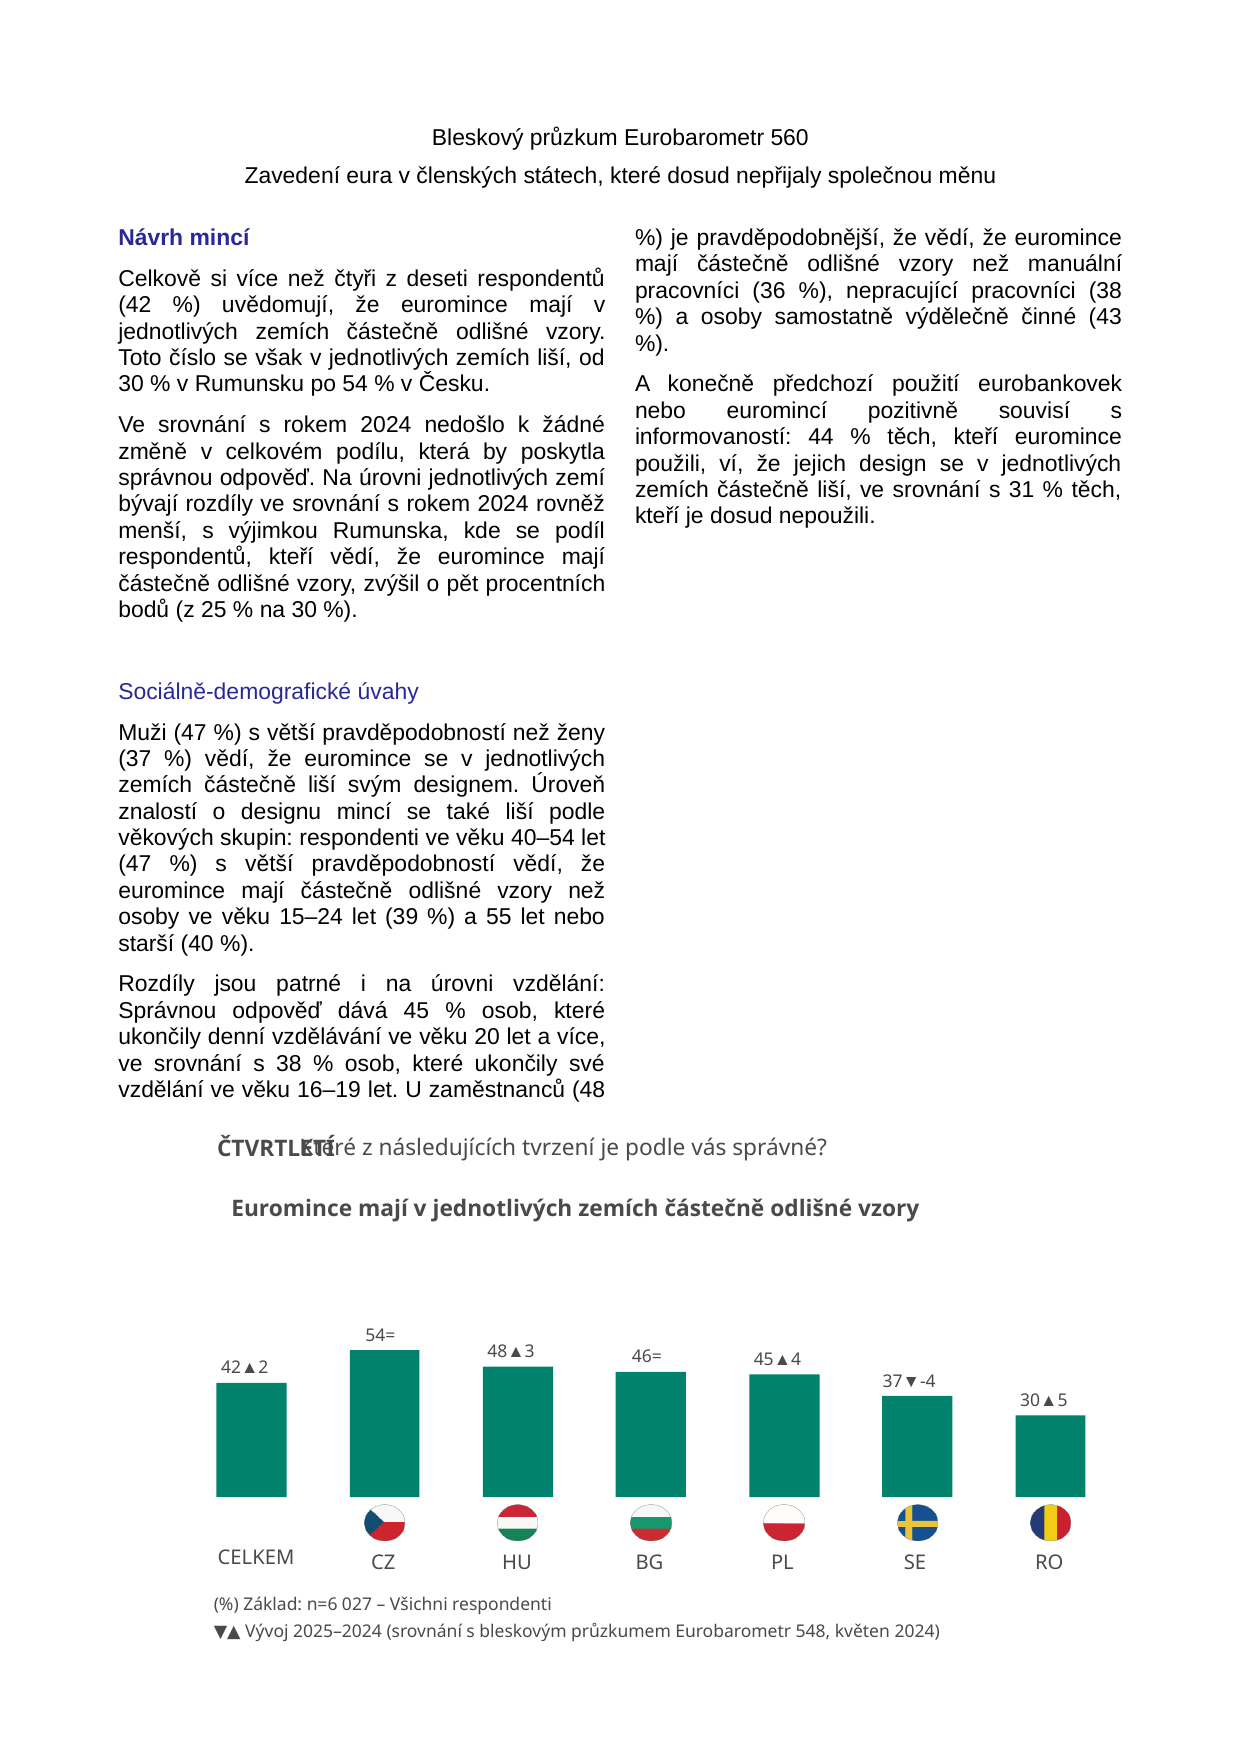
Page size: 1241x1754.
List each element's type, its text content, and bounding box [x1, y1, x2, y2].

text A konečně předchozí použití eurobankovek nebo euromincí pozitivně souvisí s informovaností: 44 % těch, kteří euromince použili, ví, že jejich design se v jednotlivých zemích částečně liší, ve srovnání s 31 % těch, kteří je dosud nepoužili. [635, 370, 1122, 528]
picture [364, 1504, 405, 1541]
text Sociálně-demografické úvahy [118, 678, 605, 704]
picture [763, 1504, 805, 1541]
picture [1030, 1504, 1071, 1541]
text %) je pravděpodobnější, že vědí, že euromince mají částečně odlišné vzory než manuální pracovníci (36 %), nepracující pracovníci (38 %) a osoby samostatně výdělečně činné (43 %). [635, 224, 1122, 356]
text Muži (47 %) s větší pravděpodobností než ženy (37 %) vědí, že euromince se v jednotlivých zemích částečně liší svým designem. Úroveň znalostí o designu mincí se také liší podle věkových skupin: respondenti ve věku 40–54 let (47 %) s větší pravděpodobností vědí, že euromince mají částečně odlišné vzory než osoby ve věku 15–24 let (39 %) a 55 let nebo starší (40 %). [118, 719, 605, 956]
picture [497, 1504, 538, 1541]
text Rozdíly jsou patrné i na úrovni vzdělání: Správnou odpověď dává 45 % osob, které ukončily denní vzdělávání ve věku 20 let a více, ve srovnání s 38 % osob, které ukončily své vzdělání ve věku 16–19 let. U zaměstnanců (48 [118, 970, 605, 1102]
text Ve srovnání s rokem 2024 nedošlo k žádné změně v celkovém podílu, která by poskytla správnou odpověď. Na úrovni jednotlivých zemí bývají rozdíly ve srovnání s rokem 2024 rovněž menší, s výjimkou Rumunska, kde se podíl respondentů, kteří vědí, že euromince mají částečně odlišné vzory, zvýšil o pět procentních bodů (z 25 % na 30 %). [118, 411, 605, 622]
picture [630, 1504, 672, 1541]
text Návrh mincí [118, 224, 605, 250]
picture [897, 1504, 938, 1541]
text Celkově si více než čtyři z deseti respondentů (42 %) uvědomují, že euromince mají v jednotlivých zemích částečně odlišné vzory. Toto číslo se však v jednotlivých zemích liší, od 30 % v Rumunsku po 54 % v Česku. [118, 265, 605, 397]
